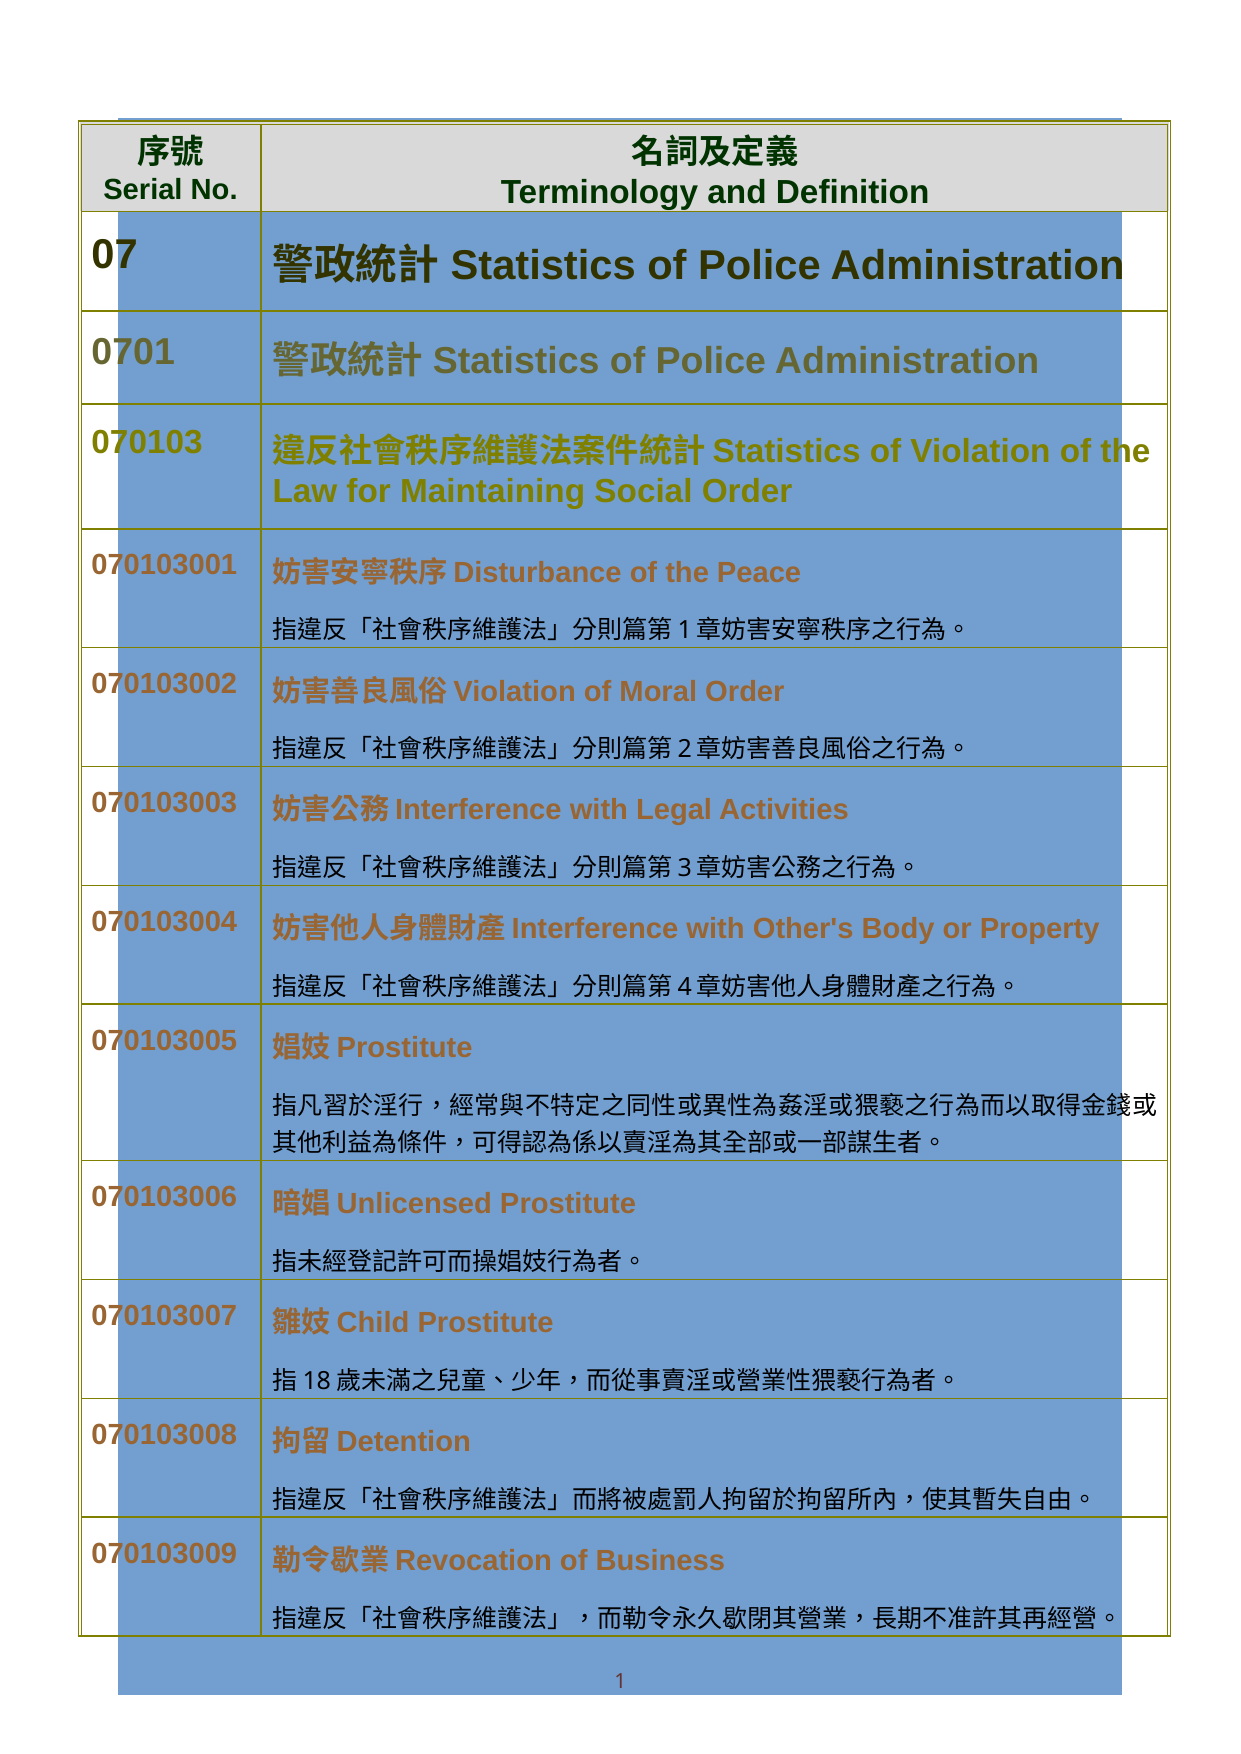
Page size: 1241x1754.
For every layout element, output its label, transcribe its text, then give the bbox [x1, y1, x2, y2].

table_cell 雛妓Child Prostitute 指18歲未滿之兒童、少年，而從事賣淫或營業性猥褻行為者。 [262, 1280, 1167, 1397]
table_cell 警政統計 Statistics of Police Administration [262, 312, 1167, 403]
table_cell 拘留Detention 指違反「社會秩序維護法」而將被處罰人拘留於拘留所內，使其暫失自由。 [262, 1399, 1167, 1516]
table_cell 妨害公務Interference with Legal Activities 指違反「社會秩序維護法」分則篇第3章妨害公務之行為。 [262, 767, 1167, 884]
table_cell 070103007 [82, 1280, 260, 1397]
table_cell 違反社會秩序維護法案件統計Statistics of Violation of the Law for Maintaining Social Order [262, 405, 1167, 528]
table_cell 070103009 [82, 1518, 260, 1635]
table_cell 07 [82, 212, 260, 310]
table_header 序號 Serial No. [82, 125, 260, 211]
table_header 名詞及定義 Terminology and Definition [262, 125, 1167, 211]
table_cell 妨害安寧秩序Disturbance of the Peace 指違反「社會秩序維護法」分則篇第1章妨害安寧秩序之行為。 [262, 530, 1167, 647]
table_cell 妨害他人身體財產Interference with Other's Body or Property 指違反「社會秩序維護法」分則篇第4章妨害他人身體財產之行為。 [262, 886, 1167, 1003]
table_cell 娼妓Prostitute 指凡習於淫行，經常與不特定之同性或異性為姦淫或猥褻之行為而以取得金錢或其他利益為條件，可得認為係以賣淫為其全部或一部謀生者。 [262, 1005, 1167, 1160]
table_cell 0701 [82, 312, 260, 403]
table_cell 妨害善良風俗Violation of Moral Order 指違反「社會秩序維護法」分則篇第2章妨害善良風俗之行為。 [262, 648, 1167, 766]
table_cell 警政統計 Statistics of Police Administration [262, 212, 1167, 310]
table_cell 070103002 [82, 648, 260, 766]
table_cell 070103004 [82, 886, 260, 1003]
table_cell 070103 [82, 405, 260, 528]
table_cell 070103006 [82, 1161, 260, 1278]
table_cell 暗娼Unlicensed Prostitute 指未經登記許可而操娼妓行為者。 [262, 1161, 1167, 1278]
table_cell 070103005 [82, 1005, 260, 1160]
table_cell 勒令歇業Revocation of Business 指違反「社會秩序維護法」，而勒令永久歇閉其營業，長期不准許其再經營。 [262, 1518, 1167, 1635]
table_cell 070103003 [82, 767, 260, 884]
table_cell 070103008 [82, 1399, 260, 1516]
table_cell 070103001 [82, 530, 260, 647]
